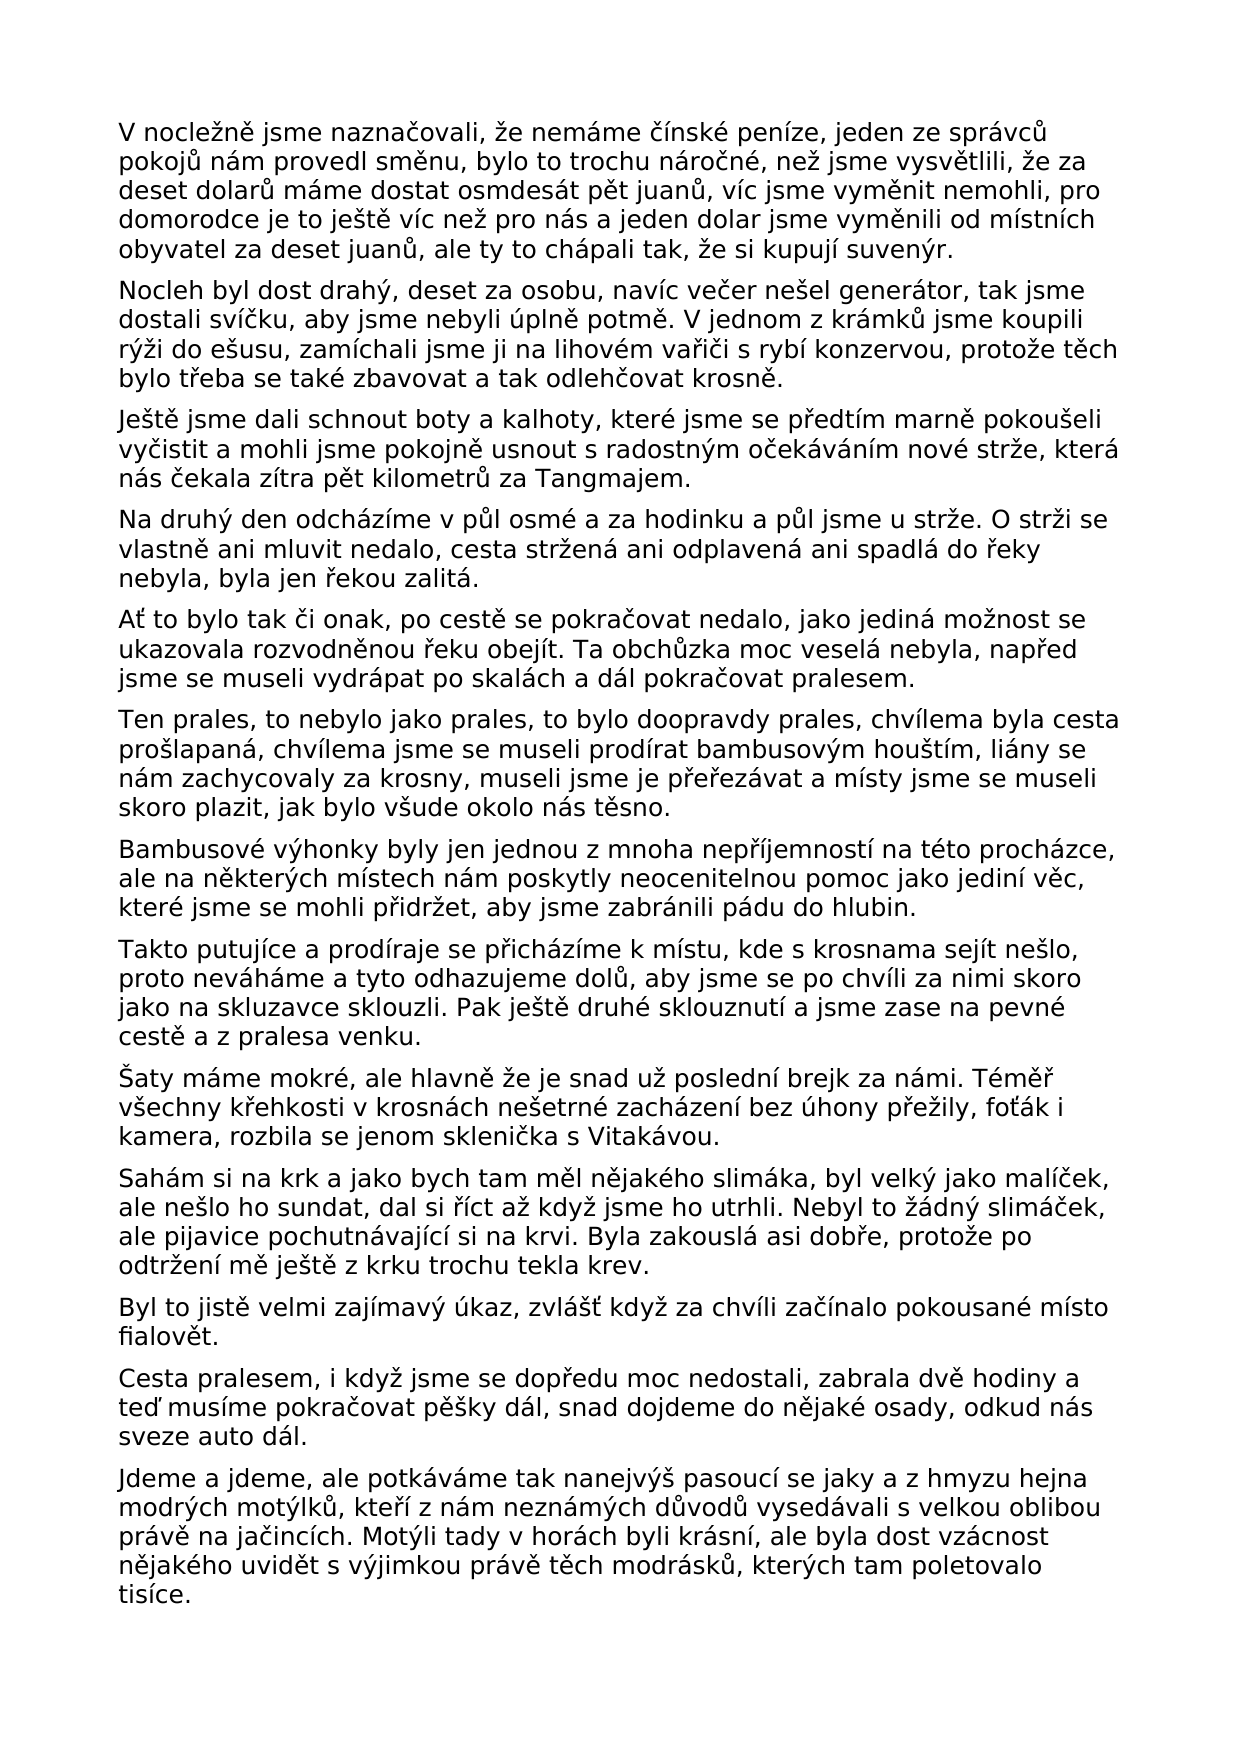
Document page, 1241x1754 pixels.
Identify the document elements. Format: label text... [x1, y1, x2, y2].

text Šaty máme mokré, ale hlavně že je snad už poslední brejk za námi. Téměř všechny křehkosti v krosnách nešetrné zacházení bez úhony přežily, foťák i kamera, rozbila se jenom sklenička s Vitakávou. [118, 1064, 1122, 1151]
text Sahám si na krk a jako bych tam měl nějakého slimáka, byl velký jako malíček, ale nešlo ho sundat, dal si říct až když jsme ho utrhli. Nebyl to žádný slimáček, ale pijavice pochutnávající si na krvi. Byla zakouslá asi dobře, protože po odtržení mě ještě z krku trochu tekla krev. [118, 1164, 1122, 1281]
text Na druhý den odcházíme v půl osmé a za hodinku a půl jsme u strže. O strži se vlastně ani mluvit nedalo, cesta stržená ani odplavená ani spadlá do řeky nebyla, byla jen řekou zalitá. [118, 506, 1122, 593]
text Ať to bylo tak či onak, po cestě se pokračovat nedalo, jako jediná možnost se ukazovala rozvodněnou řeku obejít. Ta obchůzka moc veselá nebyla, napřed jsme se museli vydrápat po skalách a dál pokračovat pralesem. [118, 606, 1122, 693]
text Cesta pralesem, i když jsme se dopředu moc nedostali, zabrala dvě hodiny a teď musíme pokračovat pěšky dál, snad dojdeme do nějaké osady, odkud nás sveze auto dál. [118, 1364, 1122, 1451]
text Jdeme a jdeme, ale potkáváme tak nanejvýš pasoucí se jaky a z hmyzu hejna modrých motýlků, kteří z nám neznámých důvodů vysedávali s velkou oblibou právě na jačincích. Motýli tady v horách byli krásní, ale byla dost vzácnost nějakého uvidět s výjimkou právě těch modrásků, kterých tam poletovalo tisíce. [118, 1464, 1122, 1610]
text V nocležně jsme naznačovali, že nemáme čínské peníze, jeden ze správců pokojů nám provedl směnu, bylo to trochu náročné, než jsme vysvětlili, že za deset dolarů máme dostat osmdesát pět juanů, víc jsme vyměnit nemohli, pro domorodce je to ještě víc než pro nás a jeden dolar jsme vyměnili od místních obyvatel za deset juanů, ale ty to chápali tak, že si kupují suvenýr. [118, 118, 1122, 264]
text Ještě jsme dali schnout boty a kalhoty, které jsme se předtím marně pokoušeli vyčistit a mohli jsme pokojně usnout s radostným očekáváním nové strže, která nás čekala zítra pět kilometrů za Tangmajem. [118, 406, 1122, 493]
text Byl to jistě velmi zajímavý úkaz, zvlášť když za chvíli začínalo pokousané místo fialovět. [118, 1293, 1122, 1351]
text Takto putujíce a prodíraje se přicházíme k místu, kde s krosnama sejít nešlo, proto neváháme a tyto odhazujeme dolů, aby jsme se po chvíli za nimi skoro jako na skluzavce sklouzli. Pak ještě druhé sklouznutí a jsme zase na pevné cestě a z pralesa venku. [118, 935, 1122, 1051]
text Nocleh byl dost drahý, deset za osobu, navíc večer nešel generátor, tak jsme dostali svíčku, aby jsme nebyli úplně potmě. V jednom z krámků jsme koupili rýži do ešusu, zamíchali jsme ji na lihovém vařiči s rybí konzervou, protože těch bylo třeba se také zbavovat a tak odlehčovat krosně. [118, 276, 1122, 393]
text Bambusové výhonky byly jen jednou z mnoha nepříjemností na této procházce, ale na některých místech nám poskytly neocenitelnou pomoc jako jediní věc, které jsme se mohli přidržet, aby jsme zabránili pádu do hlubin. [118, 835, 1122, 922]
text Ten prales, to nebylo jako prales, to bylo doopravdy prales, chvílema byla cesta prošlapaná, chvílema jsme se museli prodírat bambusovým houštím, liány se nám zachycovaly za krosny, museli jsme je přeřezávat a místy jsme se museli skoro plazit, jak bylo všude okolo nás těsno. [118, 706, 1122, 822]
